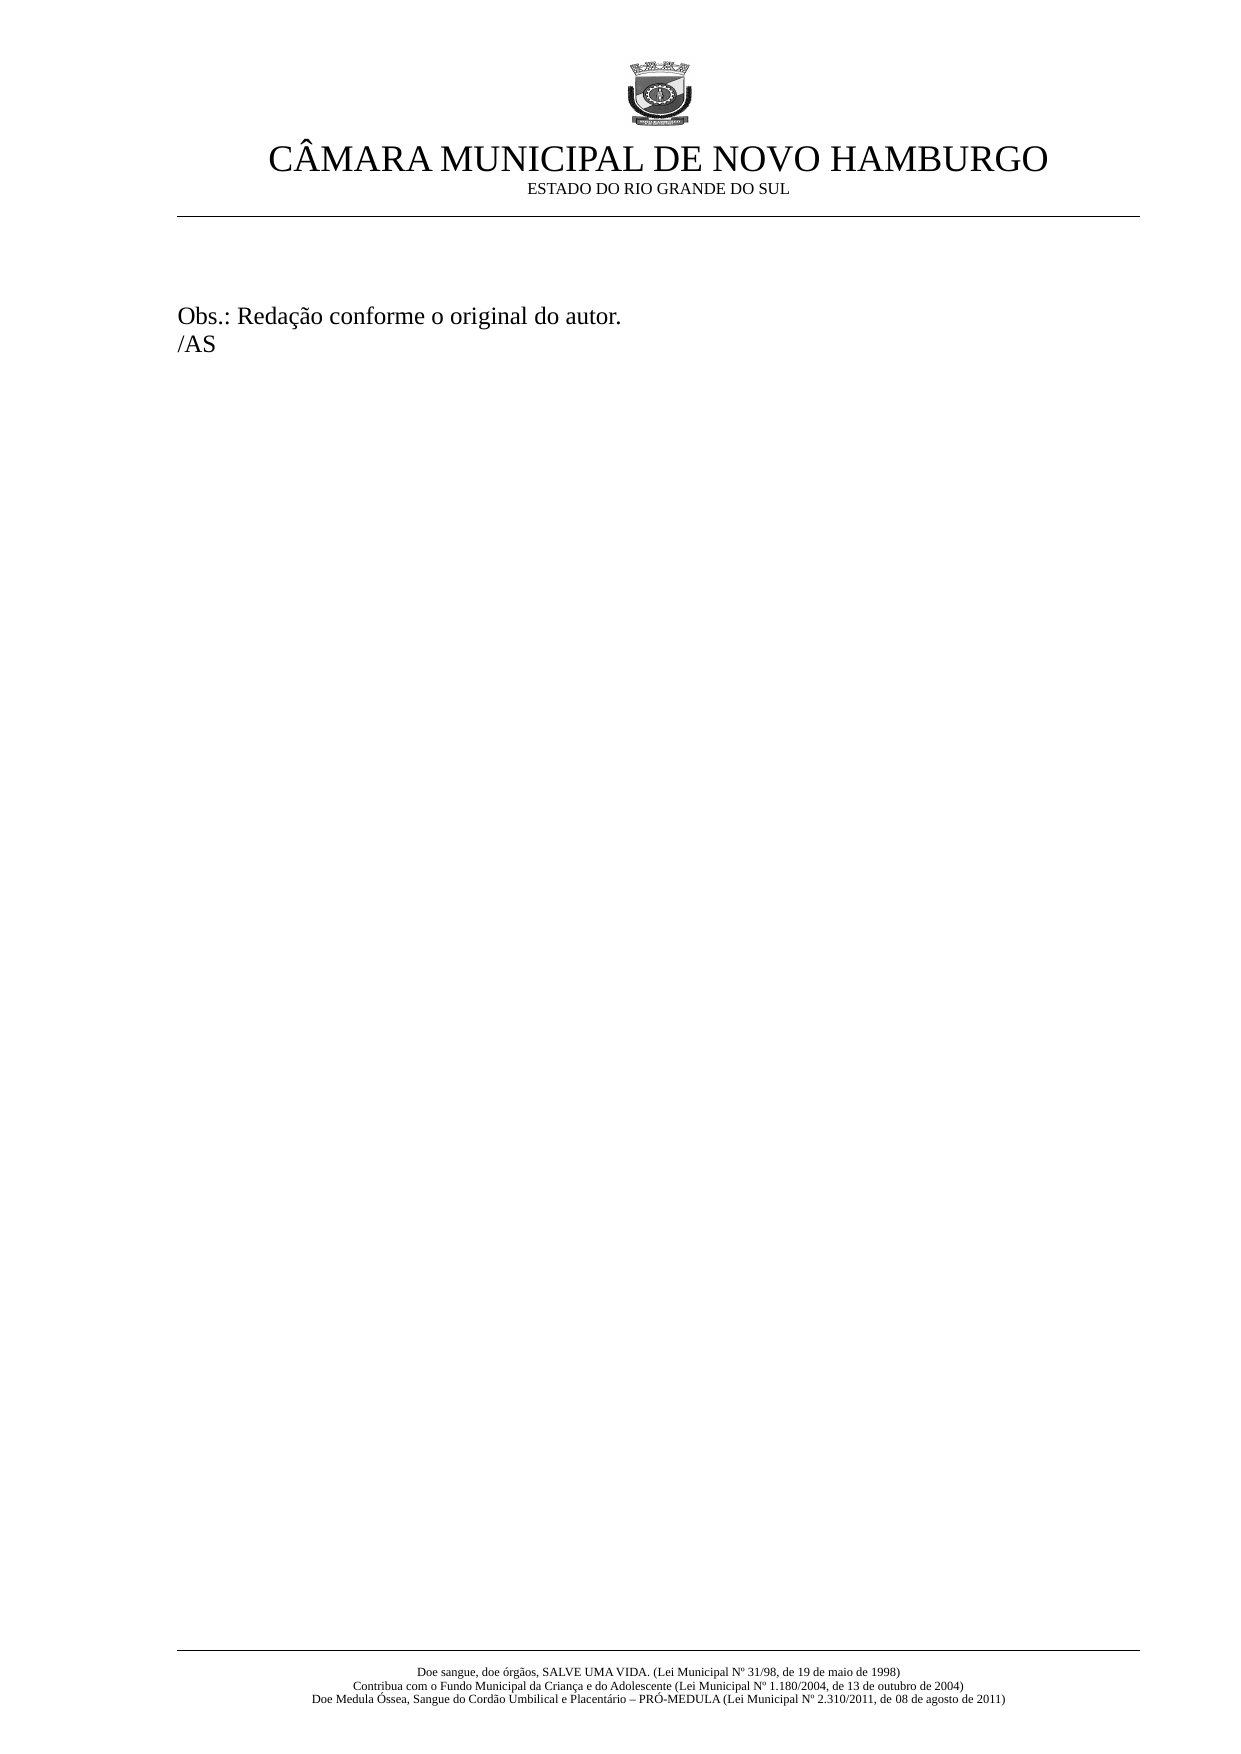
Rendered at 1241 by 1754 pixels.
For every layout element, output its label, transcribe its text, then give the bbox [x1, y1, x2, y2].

text Obs.: Redação conforme o original do autor. [177, 302, 1140, 330]
text /AS [177, 330, 1140, 358]
